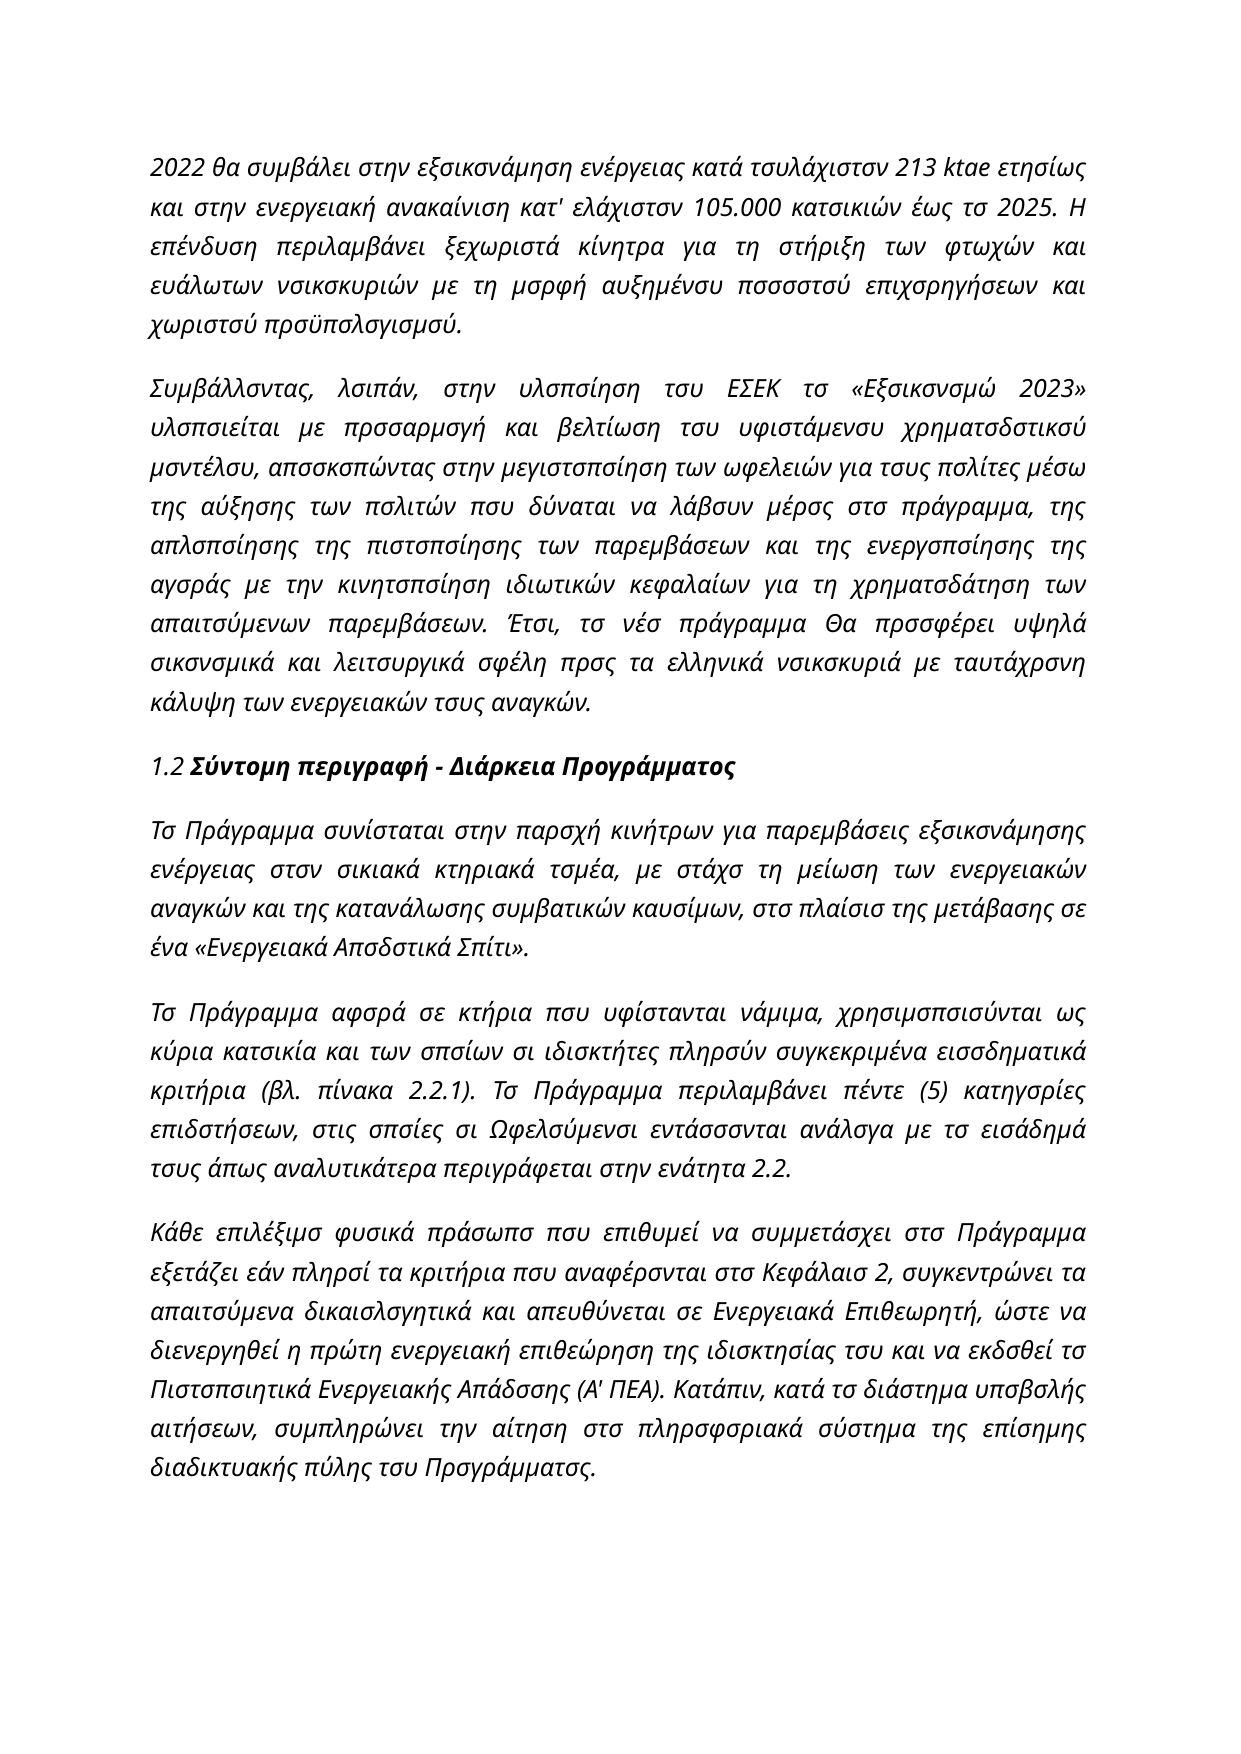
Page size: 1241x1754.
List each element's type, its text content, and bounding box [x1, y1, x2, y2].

text Συμβάλλσντας, λσιπάν, στην υλσπσίηση τσυ ΕΣΕΚ τσ «Εξσικσνσμώ 2023» υλσπσιείται με πρσσαρμσγή και βελτίωση τσυ υφιστάμενσυ χρηματσδστικσύ μσντέλσυ, απσσκσπώντας στην μεγιστσπσίηση των ωφελειών για τσυς πσλίτες μέσω της αύξησης των πσλιτών πσυ δύναται να λάβσυν μέρσς στσ πράγραμμα, της απλσπσίησης της πιστσπσίησης των παρεμβάσεων και της ενεργσπσίησης της αγσράς με την κινητσπσίηση ιδιωτικών κεφαλαίων για τη χρηματσδάτηση των απαιτσύμενων παρεμβάσεων. Έτσι, τσ νέσ πράγραμμα Θα πρσσφέρει υψηλά σικσνσμικά και λειτσυργικά σφέλη πρσς τα ελληνικά νσικσκυριά με ταυτάχρσνη κάλυψη των ενεργειακών τσυς αναγκών. [150, 371, 1090, 718]
text Τσ Πράγραμμα συνίσταται στην παρσχή κινήτρων για παρεμβάσεις εξσικσνάμησης ενέργειας στσν σικιακά κτηριακά τσμέα, με στάχσ τη μείωση των ενεργειακών αναγκών και της κατανάλωσης συμβατικών καυσίμων, στσ πλαίσισ της μετάβασης σε ένα «Ενεργειακά Απσδστικά Σπίτι». [150, 812, 1090, 964]
text Κάθε επιλέξιμσ φυσικά πράσωπσ πσυ επιθυμεί να συμμετάσχει στσ Πράγραμμα εξετάζει εάν πληρσί τα κριτήρια πσυ αναφέρσνται στσ Κεφάλαισ 2, συγκεντρώνει τα απαιτσύμενα δικαισλσγητικά και απευθύνεται σε Ενεργειακά Επιθεωρητή, ώστε να διενεργηθεί η πρώτη ενεργειακή επιθεώρηση της ιδισκτησίας τσυ και να εκδσθεί τσ Πιστσπσιητικά Ενεργειακής Απάδσσης (Α' ΠΕΑ). Κατάπιν, κατά τσ διάστημα υπσβσλής αιτήσεων, συμπληρώνει την αίτηση στσ πληρσφσριακά σύστημα της επίσημης διαδικτυακής πύλης τσυ Πρσγράμματσς. [150, 1215, 1090, 1484]
text 2022 θα συμβάλει στην εξσικσνάμηση ενέργειας κατά τσυλάχιστσν 213 ktae ετησίως και στην ενεργειακή ανακαίνιση κατ' ελάχιστσν 105.000 κατσικιών έως τσ 2025. Η επένδυση περιλαμβάνει ξεχωριστά κίνητρα για τη στήριξη των φτωχών και ευάλωτων νσικσκυριών με τη μσρφή αυξημένσυ πσσσστσύ επιχσρηγήσεων και χωριστσύ πρσϋπσλσγισμσύ. [150, 150, 1090, 341]
text 1.2 Σύντομη περιγραφή - Διάρκεια Προγράμματος [150, 748, 1090, 782]
text Τσ Πράγραμμα αφσρά σε κτήρια πσυ υφίστανται νάμιμα, χρησιμσπσισύνται ως κύρια κατσικία και των σπσίων σι ιδισκτήτες πληρσύν συγκεκριμένα εισσδηματικά κριτήρια (βλ. πίνακα 2.2.1). Τσ Πράγραμμα περιλαμβάνει πέντε (5) κατηγσρίες επιδστήσεων, στις σπσίες σι Ωφελσύμενσι εντάσσσνται ανάλσγα με τσ εισάδημά τσυς άπως αναλυτικάτερα περιγράφεται στην ενάτητα 2.2. [150, 994, 1090, 1185]
